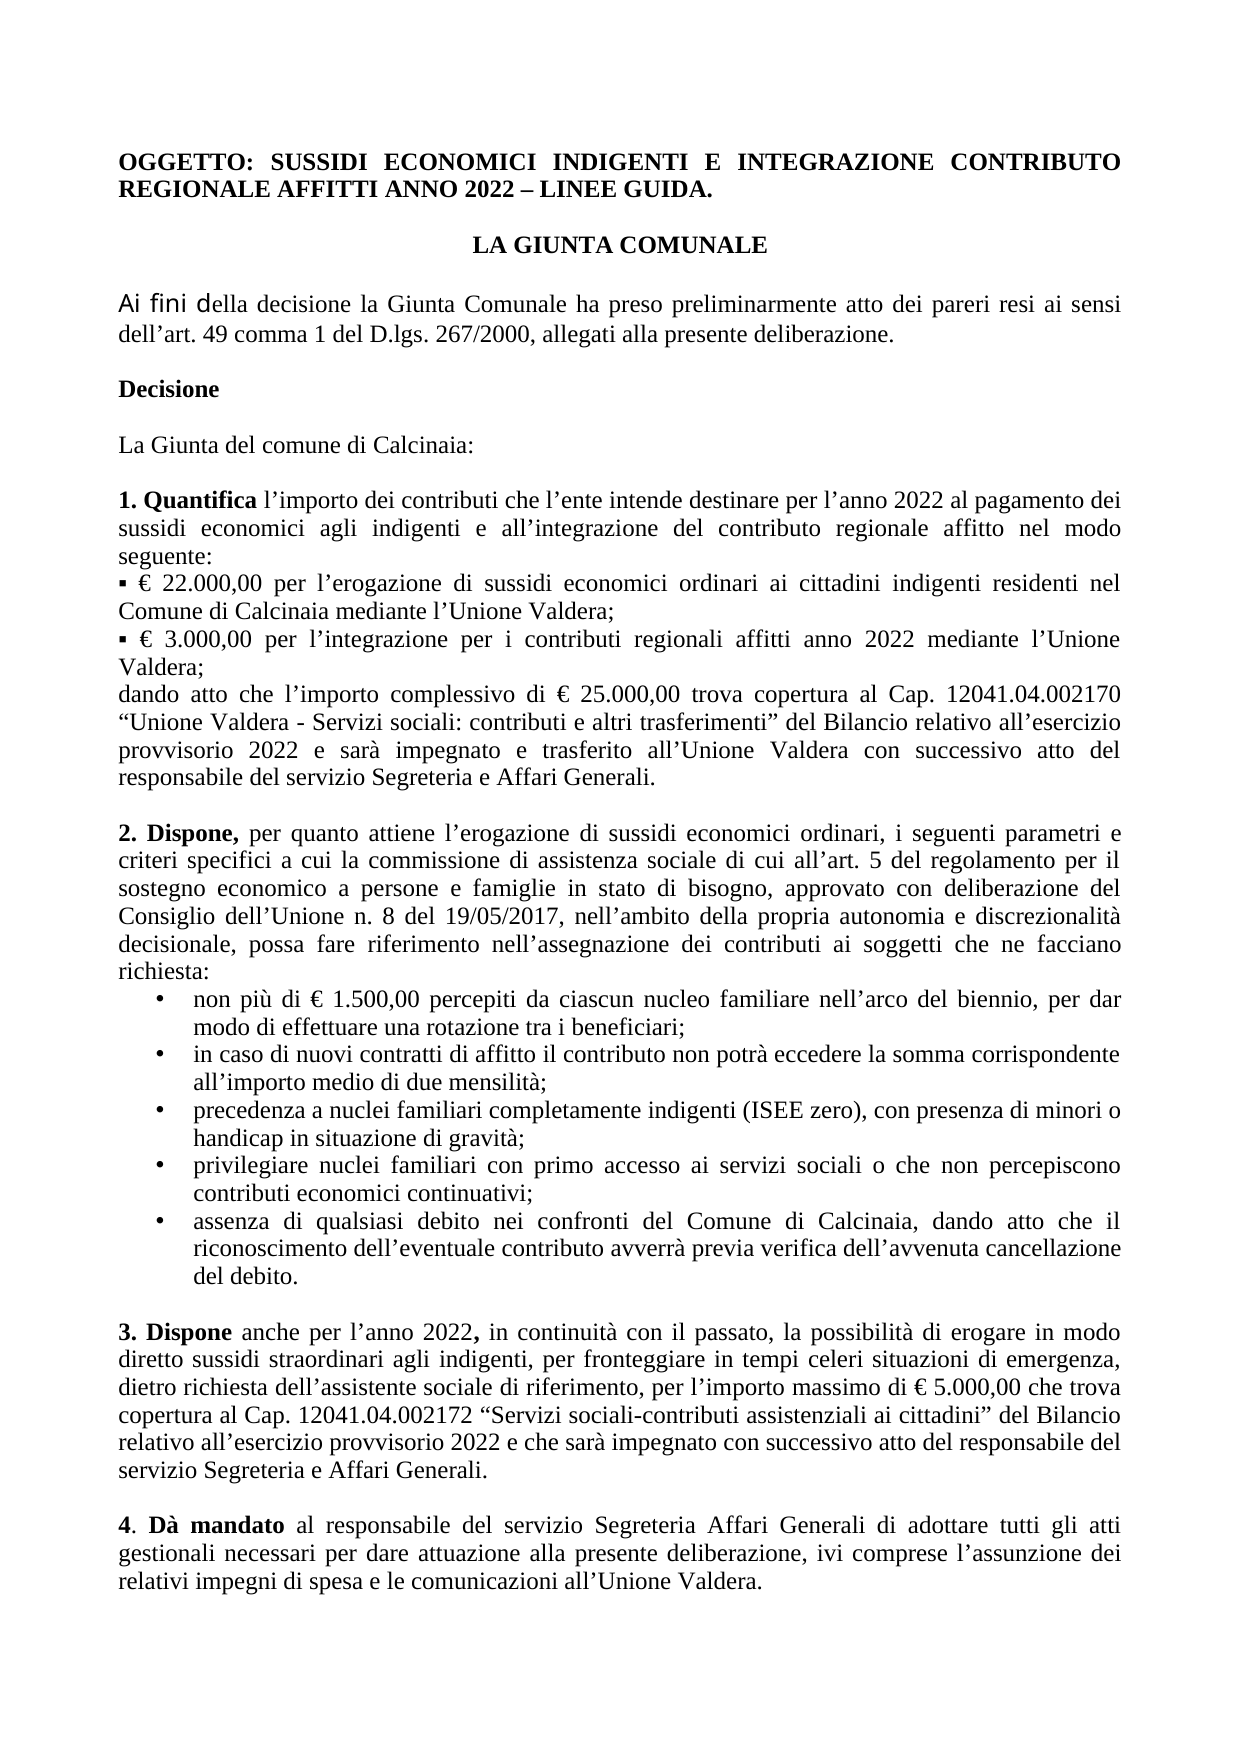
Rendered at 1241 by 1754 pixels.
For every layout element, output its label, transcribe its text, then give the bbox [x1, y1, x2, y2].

text OGGETTO: SUSSIDI ECONOMICI INDIGENTI E INTEGRAZIONE CONTRIBUTO REGIONALE AFFITTI ANNO 2022 – LINEE GUIDA. [118, 148, 1122, 203]
text ▪ € 22.000,00 per l’erogazione di sussidi economici ordinari ai cittadini indigenti residenti nel Comune di Calcinaia mediante l’Unione Valdera; [118, 569, 1122, 625]
text 1. Quantifica l’importo dei contributi che l’ente intende destinare per l’anno 2022 al pagamento dei sussidi economici agli indigenti e all’integrazione del contributo regionale affitto nel modo seguente: [118, 486, 1122, 569]
text 3. Dispone anche per l’anno 2022, in continuità con il passato, la possibilità di erogare in modo diretto sussidi straordinari agli indigenti, per fronteggiare in tempi celeri situazioni di emergenza, dietro richiesta dell’assistente sociale di riferimento, per l’importo massimo di € 5.000,00 che trova copertura al Cap. 12041.04.002172 “Servizi sociali-contributi assistenziali ai cittadini” del Bilancio relativo all’esercizio provvisorio 2022 e che sarà impegnato con successivo atto del responsabile del servizio Segreteria e Affari Generali. [118, 1318, 1122, 1484]
list non più di € 1.500,00 percepiti da ciascun nucleo familiare nell’arco del biennio, per dar modo di effettuare una rotazione tra i beneficiari; [156, 985, 1122, 1041]
text LA GIUNTA COMUNALE [118, 231, 1122, 258]
text La Giunta del comune di Calcinaia: [118, 431, 1122, 459]
text Ai fini della decisione la Giunta Comunale ha preso preliminarmente atto dei pareri resi ai sensi dell’art. 49 comma 1 del D.lgs. 267/2000, allegati alla presente deliberazione. [118, 286, 1122, 348]
list privilegiare nuclei familiari con primo accesso ai servizi sociali o che non percepiscono contributi economici continuativi; [156, 1151, 1122, 1207]
text Decisione [118, 376, 1122, 403]
text ▪ € 3.000,00 per l’integrazione per i contributi regionali affitti anno 2022 mediante l’Unione Valdera; [118, 625, 1122, 680]
text 2. Dispone, per quanto attiene l’erogazione di sussidi economici ordinari, i seguenti parametri e criteri specifici a cui la commissione di assistenza sociale di cui all’art. 5 del regolamento per il sostegno economico a persone e famiglie in stato di bisogno, approvato con deliberazione del Consiglio dell’Unione n. 8 del 19/05/2017, nell’ambito della propria autonomia e discrezionalità decisionale, possa fare riferimento nell’assegnazione dei contributi ai soggetti che ne facciano richiesta: [118, 819, 1122, 985]
text 4. Dà mandato al responsabile del servizio Segreteria Affari Generali di adottare tutti gli atti gestionali necessari per dare attuazione alla presente deliberazione, ivi comprese l’assunzione dei relativi impegni di spesa e le comunicazioni all’Unione Valdera. [118, 1512, 1122, 1595]
list precedenza a nuclei familiari completamente indigenti (ISEE zero), con presenza di minori o handicap in situazione di gravità; [156, 1096, 1122, 1151]
text dando atto che l’importo complessivo di € 25.000,00 trova copertura al Cap. 12041.04.002170 “Unione Valdera - Servizi sociali: contributi e altri trasferimenti” del Bilancio relativo all’esercizio provvisorio 2022 e sarà impegnato e trasferito all’Unione Valdera con successivo atto del responsabile del servizio Segreteria e Affari Generali. [118, 680, 1122, 791]
list assenza di qualsiasi debito nei confronti del Comune di Calcinaia, dando atto che il riconoscimento dell’eventuale contributo avverrà previa verifica dell’avvenuta cancellazione del debito. [156, 1207, 1122, 1290]
list in caso di nuovi contratti di affitto il contributo non potrà eccedere la somma corrispondente all’importo medio di due mensilità; [156, 1041, 1122, 1096]
